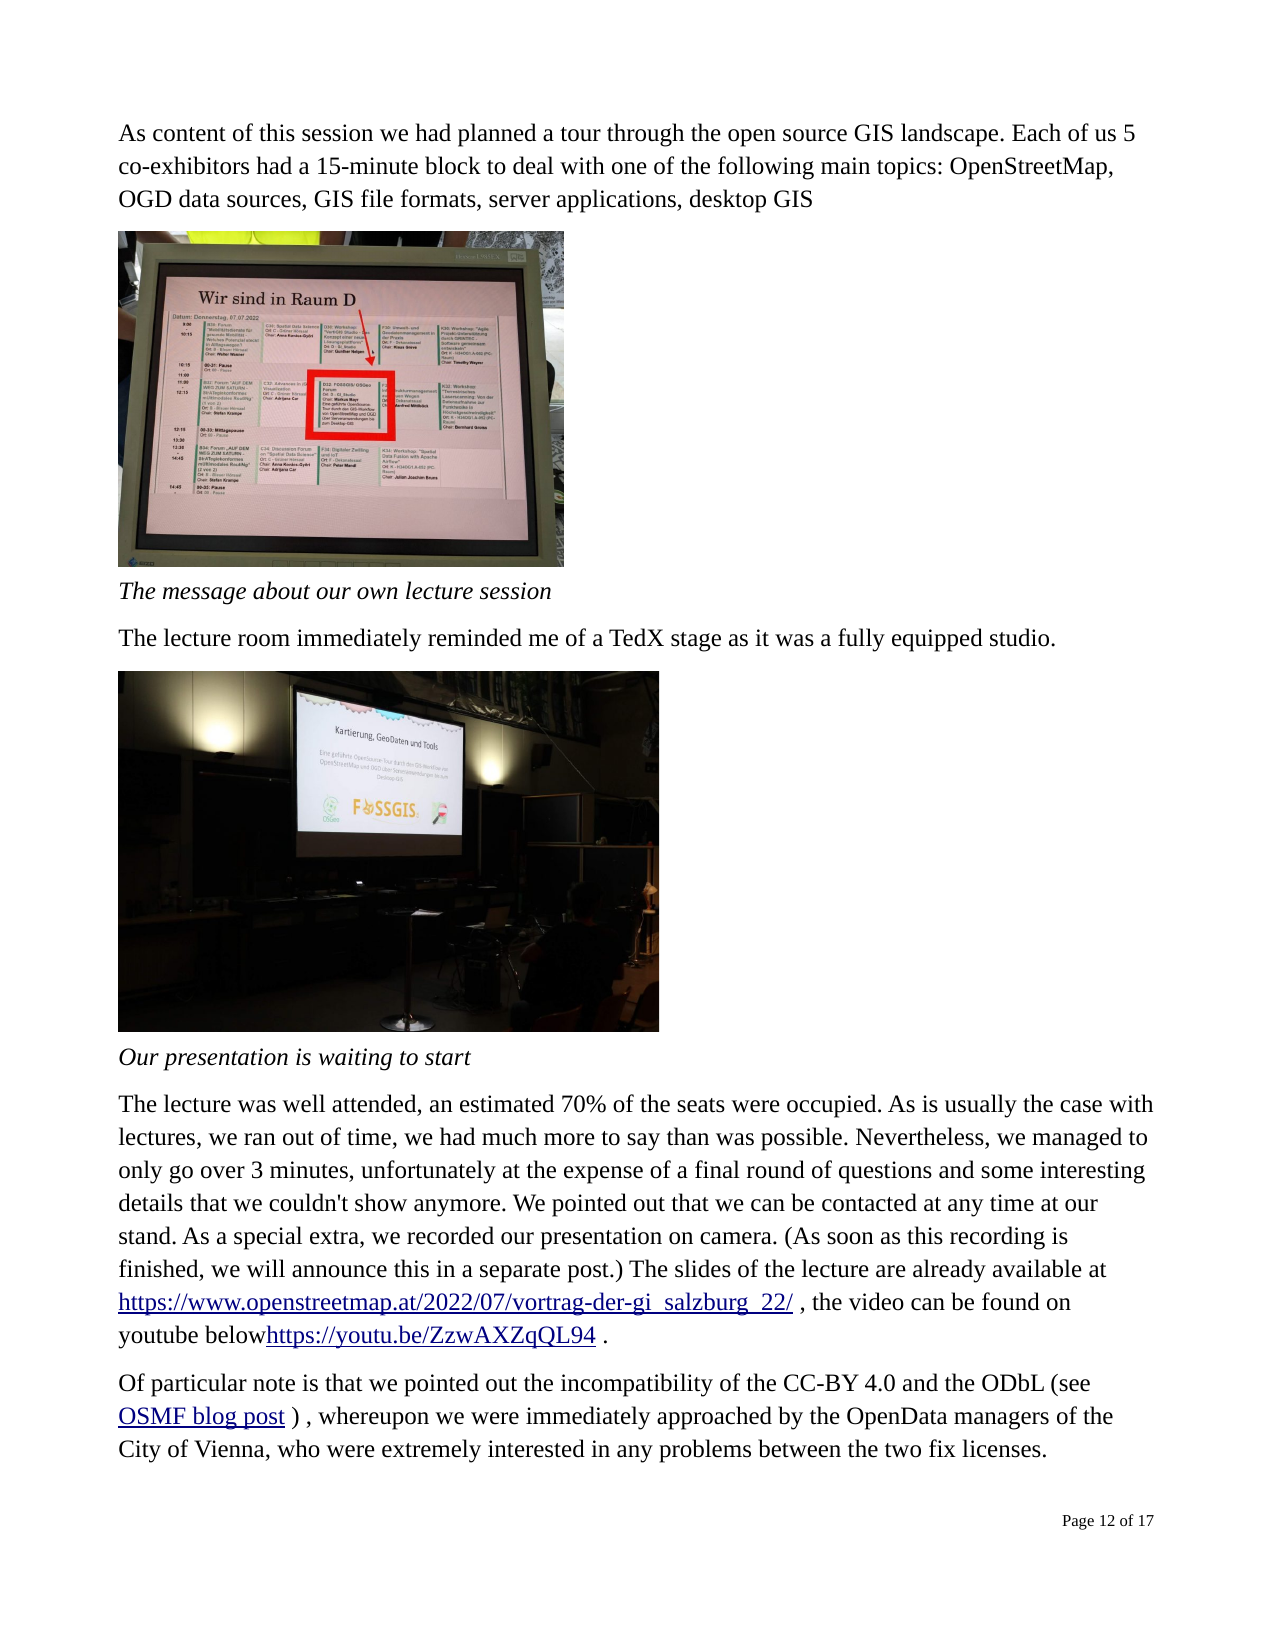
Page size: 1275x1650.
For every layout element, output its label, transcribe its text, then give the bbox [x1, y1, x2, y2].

text The lecture room immediately reminded me of a TedX stage as it was a fully equipped studio. [118, 623, 1157, 652]
text The lecture was well attended, an estimated 70% of the seats were occupied. As is usually the case with lectures, we ran out of time, we had much more to say than was possible. Nevertheless, we managed to only go over 3 minutes, unfortunately at the expense of a final round of questions and some interesting details that we couldn't show anymore. We pointed out that we can be contacted at any time at our stand. As a special extra, we recorded our presentation on camera. (As soon as this recording is finished, we will announce this in a separate post.) The slides of the lecture are already available at https://www.openstreetmap.at/2022/07/vortrag-der-gi_salzburg_22/ , the video can be found on youtube belowhttps://youtu.be/ZzwAXZqQL94 . [118, 1089, 1157, 1349]
text Of particular note is that we pointed out the incompatibility of the CC-BY 4.0 and the ODbL (see OSMF blog post ) , whereupon we were immediately approached by the OpenData managers of the City of Vienna, who were extremely interested in any problems between the two fix licenses. [118, 1368, 1157, 1463]
picture [118, 231, 564, 567]
picture [118, 671, 660, 1032]
text As content of this session we had planned a tour through the open source GIS landscape. Each of us 5 co-exhibitors had a 15-minute block to deal with one of the following main topics: OpenStreetMap, OGD data sources, GIS file formats, server applications, desktop GIS [118, 118, 1157, 213]
text The message about our own lecture session [118, 232, 1157, 605]
text Our presentation is waiting to start [118, 671, 1157, 1071]
